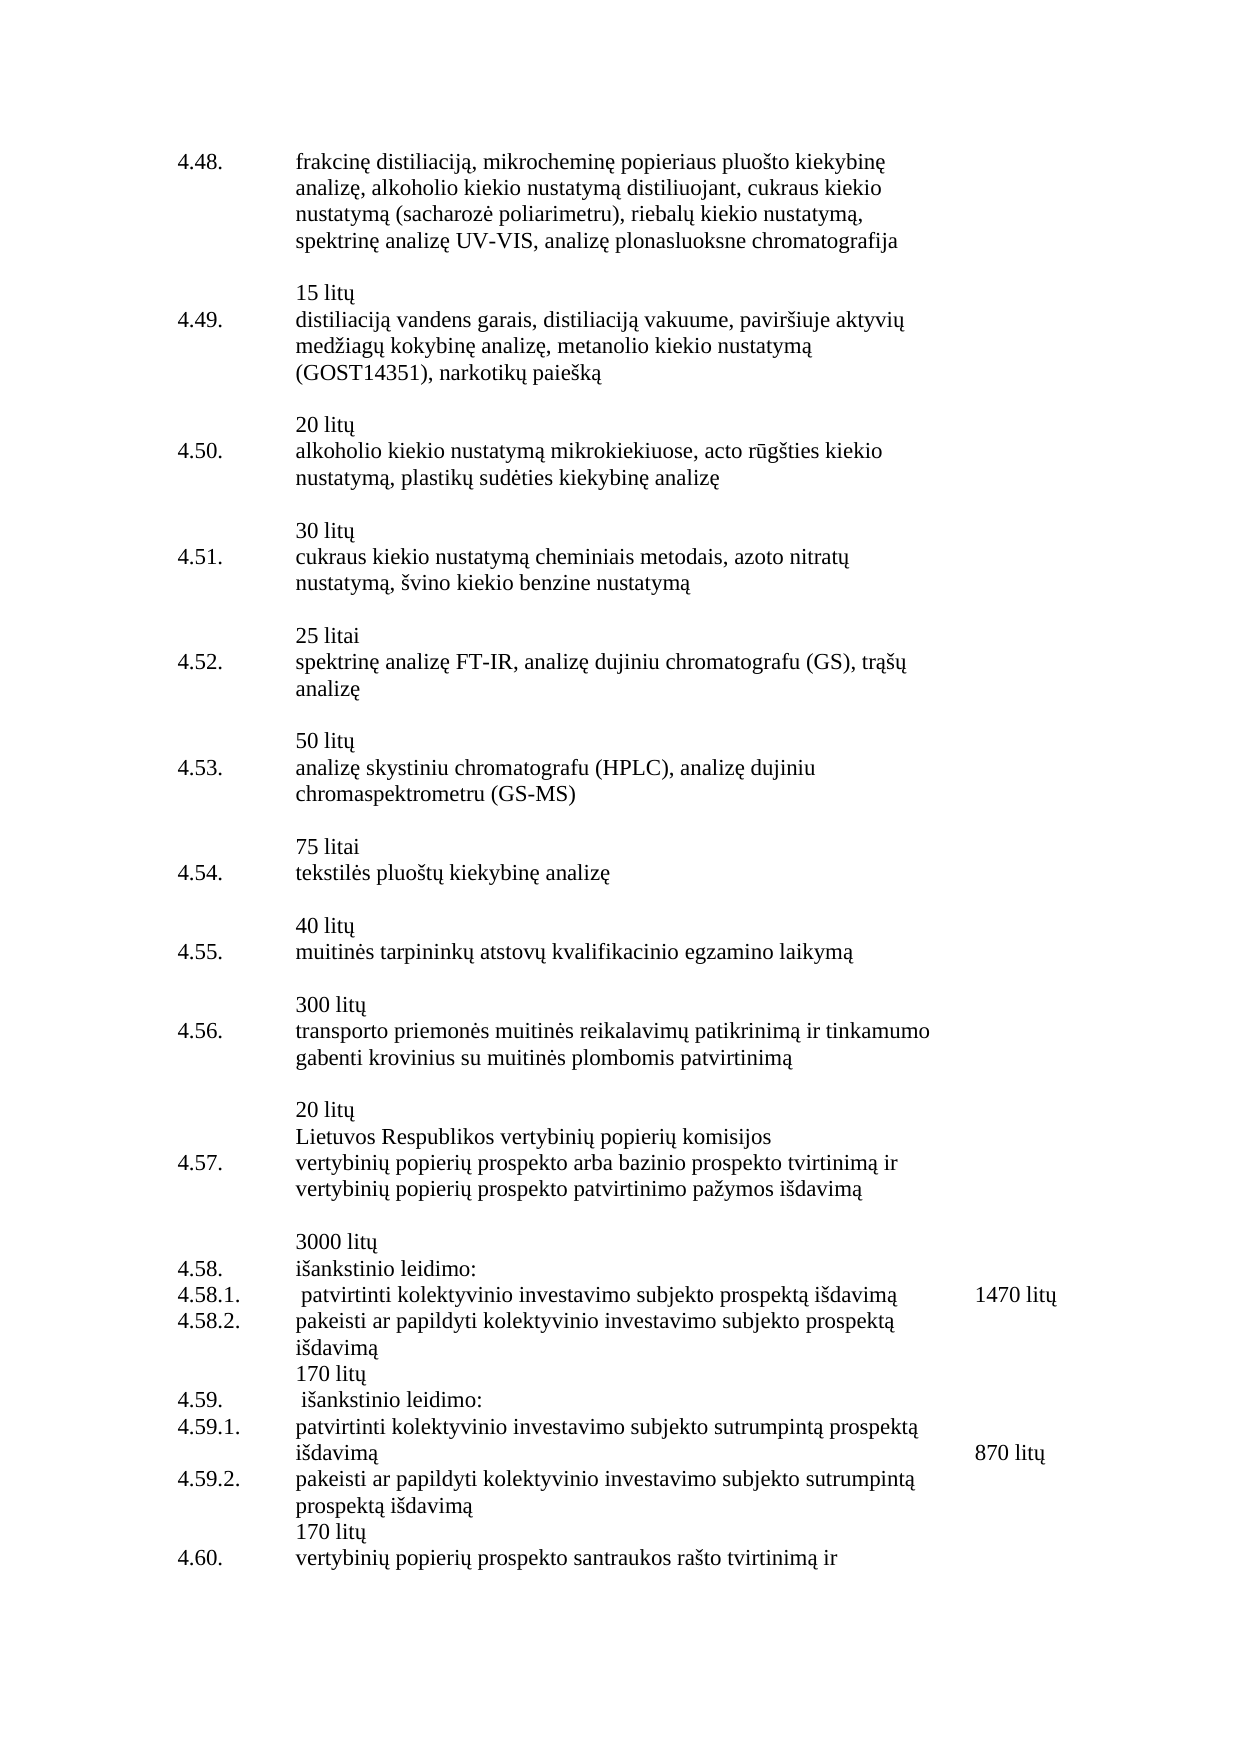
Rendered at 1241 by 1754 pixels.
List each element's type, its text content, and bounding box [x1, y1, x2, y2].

text 4.59.1. patvirtinti kolektyvinio investavimo subjekto sutrumpintą prospektą [177, 1413, 974, 1439]
text 4.52. spektrinę analizę FT-IR, analizę dujiniu chromatografu (GS), trąšų analizę 50 litų [177, 648, 945, 754]
text 4.56. transporto priemonės muitinės reikalavimų patikrinimą ir tinkamumo gabenti krovinius su muitinės plombomis patvirtinimą 20 litų [177, 1017, 945, 1123]
text 4.49. distiliaciją vandens garais, distiliaciją vakuume, paviršiuje aktyvių medžiagų kokybinę analizę, metanolio kiekio nustatymą (GOST14351), narkotikų paiešką 20 litų [177, 306, 945, 438]
text išdavimą 870 litų [177, 1439, 1107, 1465]
text 4.51. cukraus kiekio nustatymą cheminiais metodais, azoto nitratų nustatymą, švino kiekio benzine nustatymą 25 litai [177, 543, 945, 648]
text 4.58.2. pakeisti ar papildyti kolektyvinio investavimo subjekto prospektą [177, 1307, 945, 1334]
text 4.58.1. patvirtinti kolektyvinio investavimo subjekto prospektą išdavimą 1470 litų [177, 1281, 1107, 1307]
text 4.54. tekstilės pluoštų kiekybinę analizę 40 litų [177, 859, 945, 938]
text 4.58. išankstinio leidimo: [177, 1254, 945, 1281]
text 4.59.2. pakeisti ar papildyti kolektyvinio investavimo subjekto sutrumpintą [177, 1465, 945, 1492]
text Lietuvos Respublikos vertybinių popierių komisijos [177, 1123, 945, 1149]
text 4.50. alkoholio kiekio nustatymą mikrokiekiuose, acto rūgšties kiekio nustatymą, plastikų sudėties kiekybinę analizę 30 litų [177, 438, 945, 543]
text 4.60. vertybinių popierių prospekto santraukos rašto tvirtinimą ir [177, 1544, 1122, 1571]
text išdavimą 170 litų [177, 1334, 945, 1386]
text prospektą išdavimą 170 litų [177, 1492, 945, 1544]
text 4.57. vertybinių popierių prospekto arba bazinio prospekto tvirtinimą ir [177, 1149, 1122, 1176]
text vertybinių popierių prospekto patvirtinimo pažymos išdavimą 3000 litų [295, 1176, 945, 1254]
text 4.48. frakcinę distiliaciją, mikrocheminę popieriaus pluošto kiekybinę analizę, alkoholio kiekio nustatymą distiliuojant, cukraus kiekio nustatymą (sacharozė poliarimetru), riebalų kiekio nustatymą, spektrinę analizę UV-VIS, analizę plonasluoksne chromatografija 15 litų [177, 148, 945, 306]
text 4.59. išankstinio leidimo: [177, 1386, 945, 1413]
text 4.55. muitinės tarpininkų atstovų kvalifikacinio egzamino laikymą 300 litų [177, 938, 945, 1017]
text 4.53. analizę skystiniu chromatografu (HPLC), analizę dujiniu chromaspektrometru (GS-MS) 75 litai [177, 754, 945, 859]
